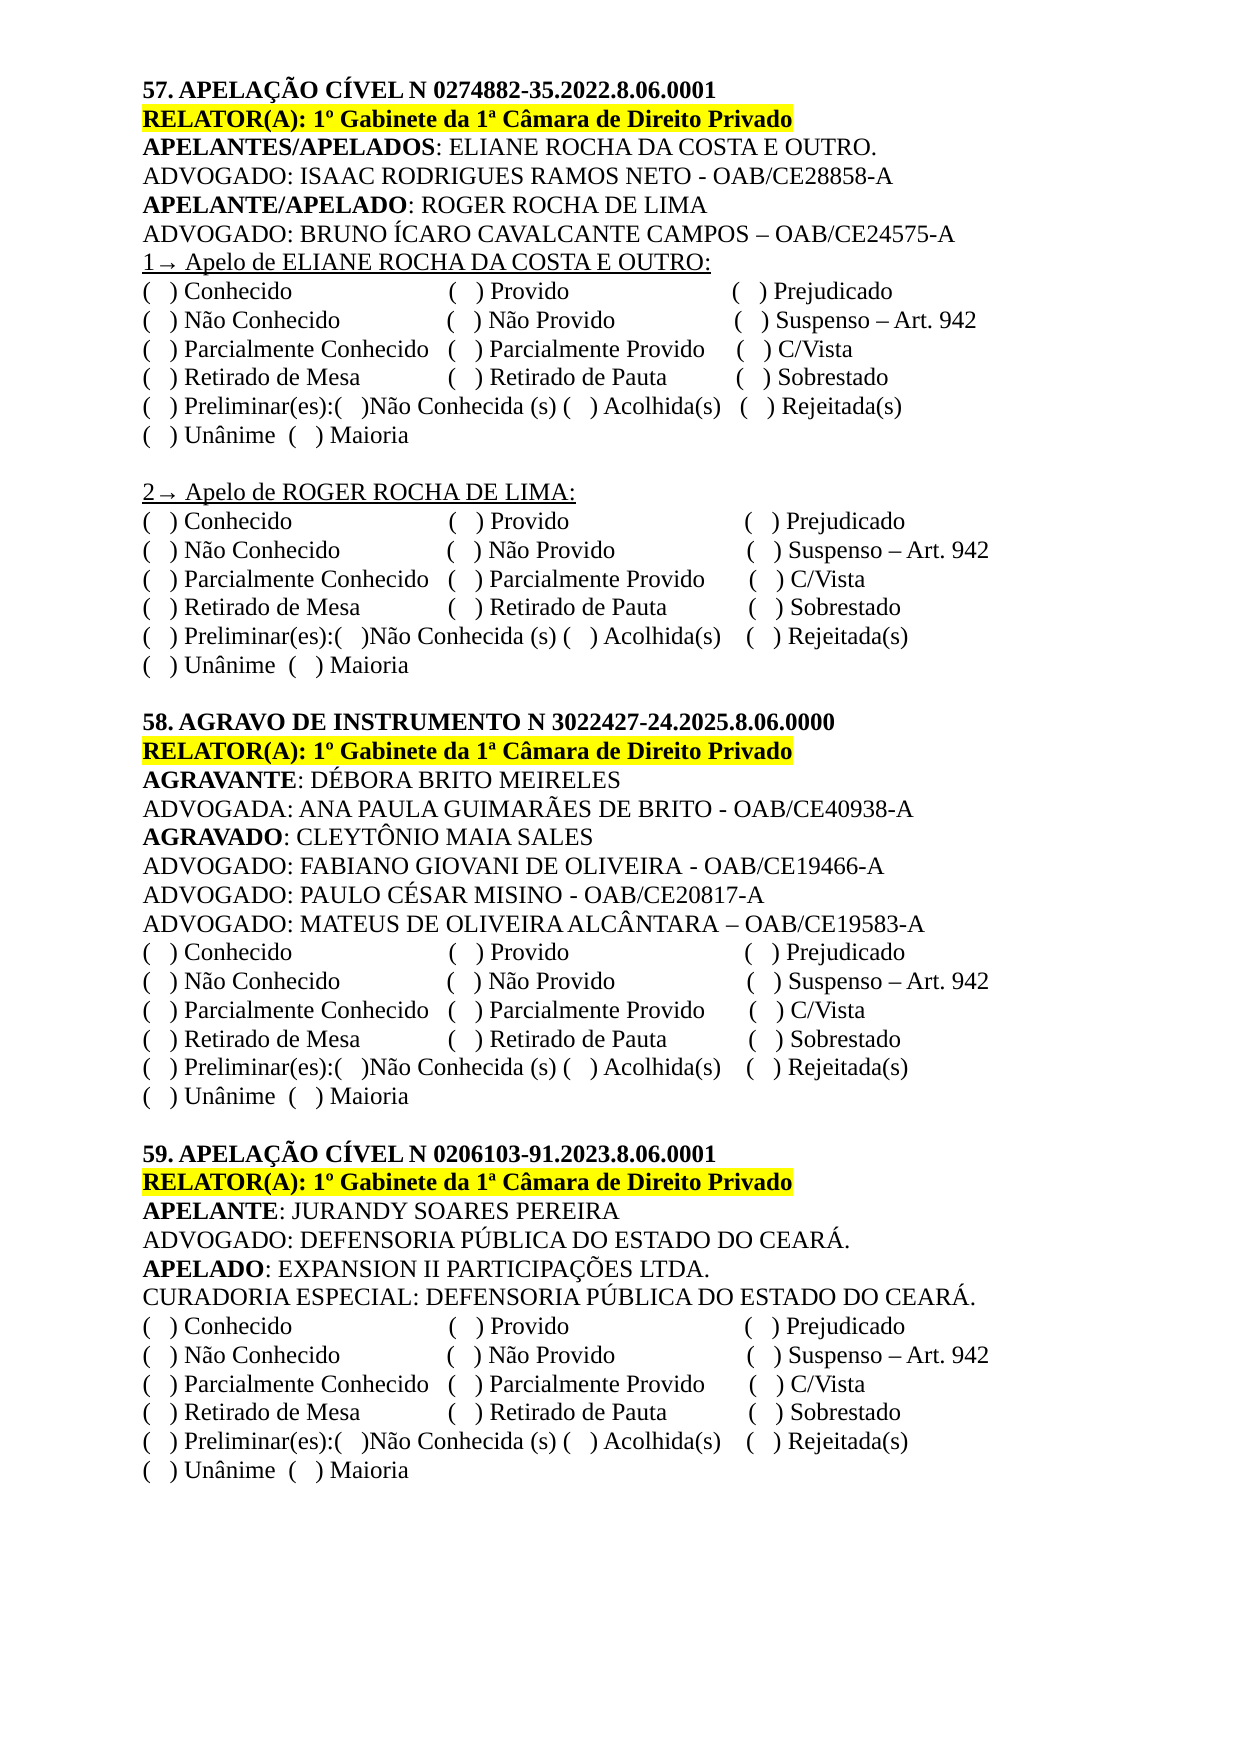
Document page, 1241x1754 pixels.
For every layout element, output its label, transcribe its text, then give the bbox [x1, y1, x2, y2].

text ( ) Não Conhecido ( ) Não Provido ( ) Suspenso – Art. 942 [142, 535, 1158, 564]
text ( ) Retirado de Mesa ( ) Retirado de Pauta ( ) Sobrestado [142, 362, 1158, 391]
text ( ) Unânime ( ) Maioria 59. APELAÇÃO CÍVEL N 0206103-91.2023.8.06.0001 RELATOR(A): 1º Gabinete da 1ª Câmara de Direito Privado APELANTE: JURANDY SOARES PEREIRA [142, 1081, 1141, 1225]
text ( ) Conhecido ( ) Provido ( ) Prejudicado [142, 506, 1141, 535]
text ( ) Preliminar(es):( )Não Conhecida (s) ( ) Acolhida(s) ( ) Rejeitada(s) [142, 621, 1158, 650]
text 57. APELAÇÃO CÍVEL N 0274882-35.2022.8.06.0001 RELATOR(A): 1º Gabinete da 1ª Câmara de Direito Privado APELANTES/APELADOS: ELIANE ROCHA DA COSTA E OUTRO. ADVOGADO: ISAAC RODRIGUES RAMOS NETO - OAB/CE28858-A APELANTE/APELADO: ROGER ROCHA DE LIMA ADVOGADO: BRUNO ÍCARO CAVALCANTE CAMPOS – OAB/CE24575-A [142, 75, 1141, 247]
text ( ) Não Conhecido ( ) Não Provido ( ) Suspenso – Art. 942 [142, 1340, 1158, 1369]
text ( ) Parcialmente Conhecido ( ) Parcialmente Provido ( ) C/Vista [142, 1369, 1158, 1397]
text ( ) Unânime ( ) Maioria [142, 1455, 1141, 1541]
text ( ) Preliminar(es):( )Não Conhecida (s) ( ) Acolhida(s) ( ) Rejeitada(s) [142, 1426, 1158, 1455]
text ( ) Retirado de Mesa ( ) Retirado de Pauta ( ) Sobrestado [142, 1024, 1158, 1052]
text ( ) Não Conhecido ( ) Não Provido ( ) Suspenso – Art. 942 [142, 966, 1158, 995]
text ADVOGADO: DEFENSORIA PÚBLICA DO ESTADO DO CEARÁ. APELADO: EXPANSION II PARTICIPAÇÕES LTDA. [142, 1225, 1141, 1282]
text ( ) Preliminar(es):( )Não Conhecida (s) ( ) Acolhida(s) ( ) Rejeitada(s) [142, 1052, 1158, 1081]
text CURADORIA ESPECIAL: DEFENSORIA PÚBLICA DO ESTADO DO CEARÁ. [142, 1282, 1141, 1311]
text ( ) Conhecido ( ) Provido ( ) Prejudicado [142, 937, 1141, 966]
text ( ) Retirado de Mesa ( ) Retirado de Pauta ( ) Sobrestado [142, 592, 1158, 621]
text ( ) Unânime ( ) Maioria [142, 420, 1158, 449]
text ( ) Preliminar(es):( )Não Conhecida (s) ( ) Acolhida(s) ( ) Rejeitada(s) [142, 391, 1158, 420]
text ( ) Parcialmente Conhecido ( ) Parcialmente Provido ( ) C/Vista [142, 334, 1158, 362]
text ( ) Parcialmente Conhecido ( ) Parcialmente Provido ( ) C/Vista [142, 564, 1158, 592]
text 2→ Apelo de ROGER ROCHA DE LIMA: [142, 477, 1141, 506]
text ( ) Não Conhecido ( ) Não Provido ( ) Suspenso – Art. 942 [142, 305, 1158, 334]
text ( ) Parcialmente Conhecido ( ) Parcialmente Provido ( ) C/Vista [142, 995, 1158, 1024]
text 1→ Apelo de ELIANE ROCHA DA COSTA E OUTRO: [142, 247, 1141, 276]
text ( ) Retirado de Mesa ( ) Retirado de Pauta ( ) Sobrestado [142, 1397, 1158, 1426]
text ( ) Conhecido ( ) Provido ( ) Prejudicado [142, 276, 1141, 305]
text ( ) Conhecido ( ) Provido ( ) Prejudicado [142, 1311, 1141, 1340]
text ( ) Unânime ( ) Maioria 58. AGRAVO DE INSTRUMENTO N 3022427-24.2025.8.06.0000 RELATOR(A): 1º Gabinete da 1ª Câmara de Direito Privado AGRAVANTE: DÉBORA BRITO MEIRELES ADVOGADA: ANA PAULA GUIMARÃES DE BRITO - OAB/CE40938-A AGRAVADO: CLEYTÔNIO MAIA SALES ADVOGADO: FABIANO GIOVANI DE OLIVEIRA - OAB/CE19466-A ADVOGADO: PAULO CÉSAR MISINO - OAB/CE20817-A ADVOGADO: MATEUS DE OLIVEIRA ALCÂNTARA – OAB/CE19583-A [142, 650, 1141, 937]
